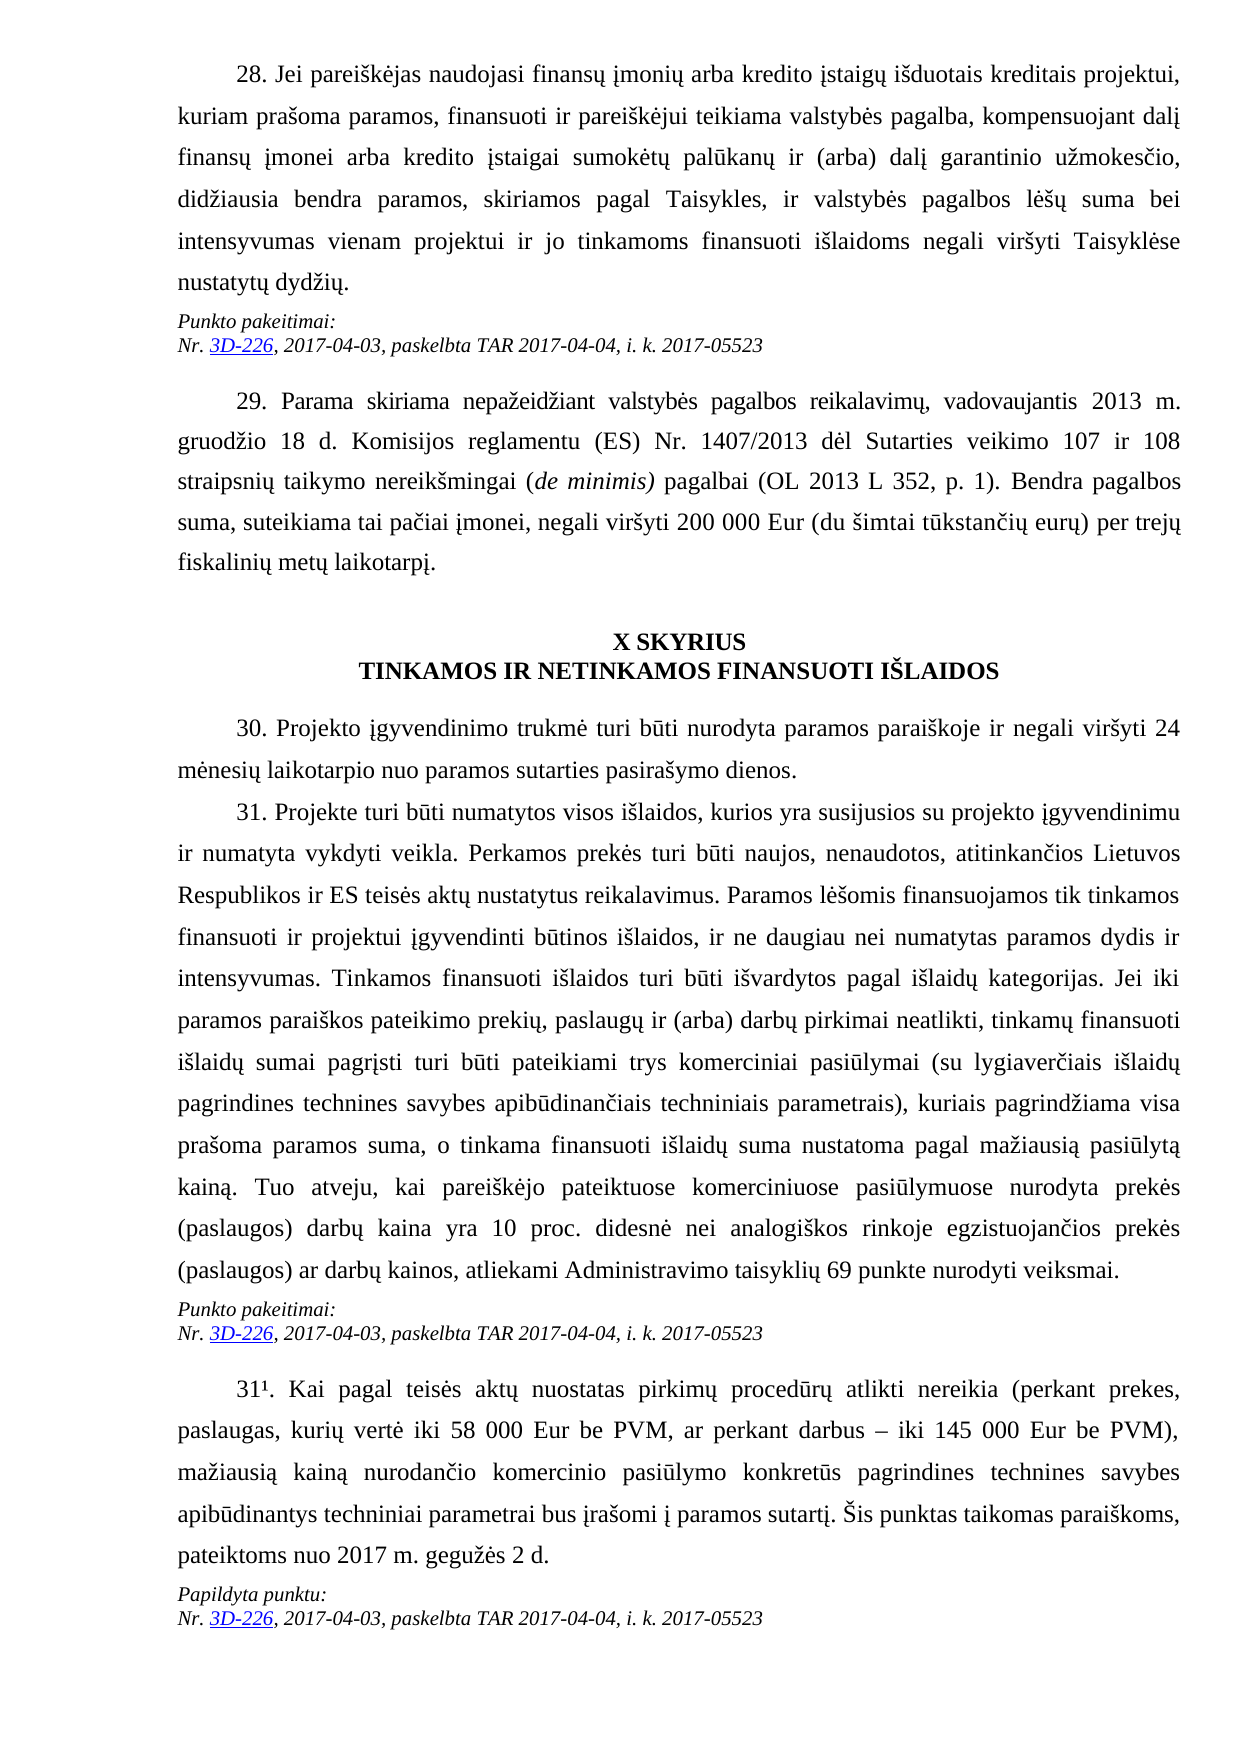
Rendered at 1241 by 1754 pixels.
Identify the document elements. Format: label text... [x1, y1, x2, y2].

text Punkto pakeitimai: [177, 309, 1181, 333]
text Punkto pakeitimai: [177, 1297, 1181, 1321]
text Nr. 3D-226, 2017-04-03, paskelbta TAR 2017-04-04, i. k. 2017-05523 [177, 1321, 1181, 1345]
text Nr. 3D-226, 2017-04-03, paskelbta TAR 2017-04-04, i. k. 2017-05523 [177, 1606, 1181, 1630]
text 29. Parama skiriama nepažeidžiant valstybės pagalbos reikalavimų, vadovaujantis 2013 m. gruodžio 18 d. Komisijos reglamentu (ES) Nr. 1407/2013 dėl Sutarties veikimo 107 ir 108 straipsnių taikymo nereikšmingai (de minimis) pagalbai (OL 2013 L 352, p. 1). Bendra pagalbos suma, suteikiama tai pačiai įmonei, negali viršyti 200 000 Eur (du šimtai tūkstančių eurų) per trejų fiskalinių metų laikotarpį. [177, 386, 1181, 576]
text X SKYRIUS [177, 627, 1181, 656]
text 31¹. Kai pagal teisės aktų nuostatas pirkimų procedūrų atlikti nereikia (perkant prekes, paslaugas, kurių vertė iki 58 000 Eur be PVM, ar perkant darbus – iki 145 000 Eur be PVM), mažiausią kainą nurodančio komercinio pasiūlymo konkretūs pagrindines technines savybes apibūdinantys techniniai parametrai bus įrašomi į paramos sutartį. Šis punktas taikomas paraiškoms, pateiktoms nuo 2017 m. gegužės 2 d. [177, 1374, 1181, 1569]
text Nr. 3D-226, 2017-04-03, paskelbta TAR 2017-04-04, i. k. 2017-05523 [177, 333, 1181, 357]
text 30. Projekto įgyvendinimo trukmė turi būti nurodyta paramos paraiškoje ir negali viršyti 24 mėnesių laikotarpio nuo paramos sutarties pasirašymo dienos. [177, 713, 1181, 784]
text TINKAMOS IR NETINKAMOS FINANSUOTI IŠLAIDOS [177, 656, 1181, 685]
text 28. Jei pareiškėjas naudojasi finansų įmonių arba kredito įstaigų išduotais kreditais projektui, kuriam prašoma paramos, finansuoti ir pareiškėjui teikiama valstybės pagalba, kompensuojant dalį finansų įmonei arba kredito įstaigai sumokėtų palūkanų ir (arba) dalį garantinio užmokesčio, didžiausia bendra paramos, skiriamos pagal Taisykles, ir valstybės pagalbos lėšų suma bei intensyvumas vienam projektui ir jo tinkamoms finansuoti išlaidoms negali viršyti Taisyklėse nustatytų dydžių. [177, 59, 1181, 296]
text 31. Projekte turi būti numatytos visos išlaidos, kurios yra susijusios su projekto įgyvendinimu ir numatyta vykdyti veikla. Perkamos prekės turi būti naujos, nenaudotos, atitinkančios Lietuvos Respublikos ir ES teisės aktų nustatytus reikalavimus. Paramos lėšomis finansuojamos tik tinkamos finansuoti ir projektui įgyvendinti būtinos išlaidos, ir ne daugiau nei numatytas paramos dydis ir intensyvumas. Tinkamos finansuoti išlaidos turi būti išvardytos pagal išlaidų kategorijas. Jei iki paramos paraiškos pateikimo prekių, paslaugų ir (arba) darbų pirkimai neatlikti, tinkamų finansuoti išlaidų sumai pagrįsti turi būti pateikiami trys komerciniai pasiūlymai (su lygiaverčiais išlaidų pagrindines technines savybes apibūdinančiais techniniais parametrais), kuriais pagrindžiama visa prašoma paramos suma, o tinkama finansuoti išlaidų suma nustatoma pagal mažiausią pasiūlytą kainą. Tuo atveju, kai pareiškėjo pateiktuose komerciniuose pasiūlymuose nurodyta prekės (paslaugos) darbų kaina yra 10 proc. didesnė nei analogiškos rinkoje egzistuojančios prekės (paslaugos) ar darbų kainos, atliekami Administravimo taisyklių 69 punkte nurodyti veiksmai. [177, 797, 1181, 1284]
text Papildyta punktu: [177, 1582, 1181, 1606]
